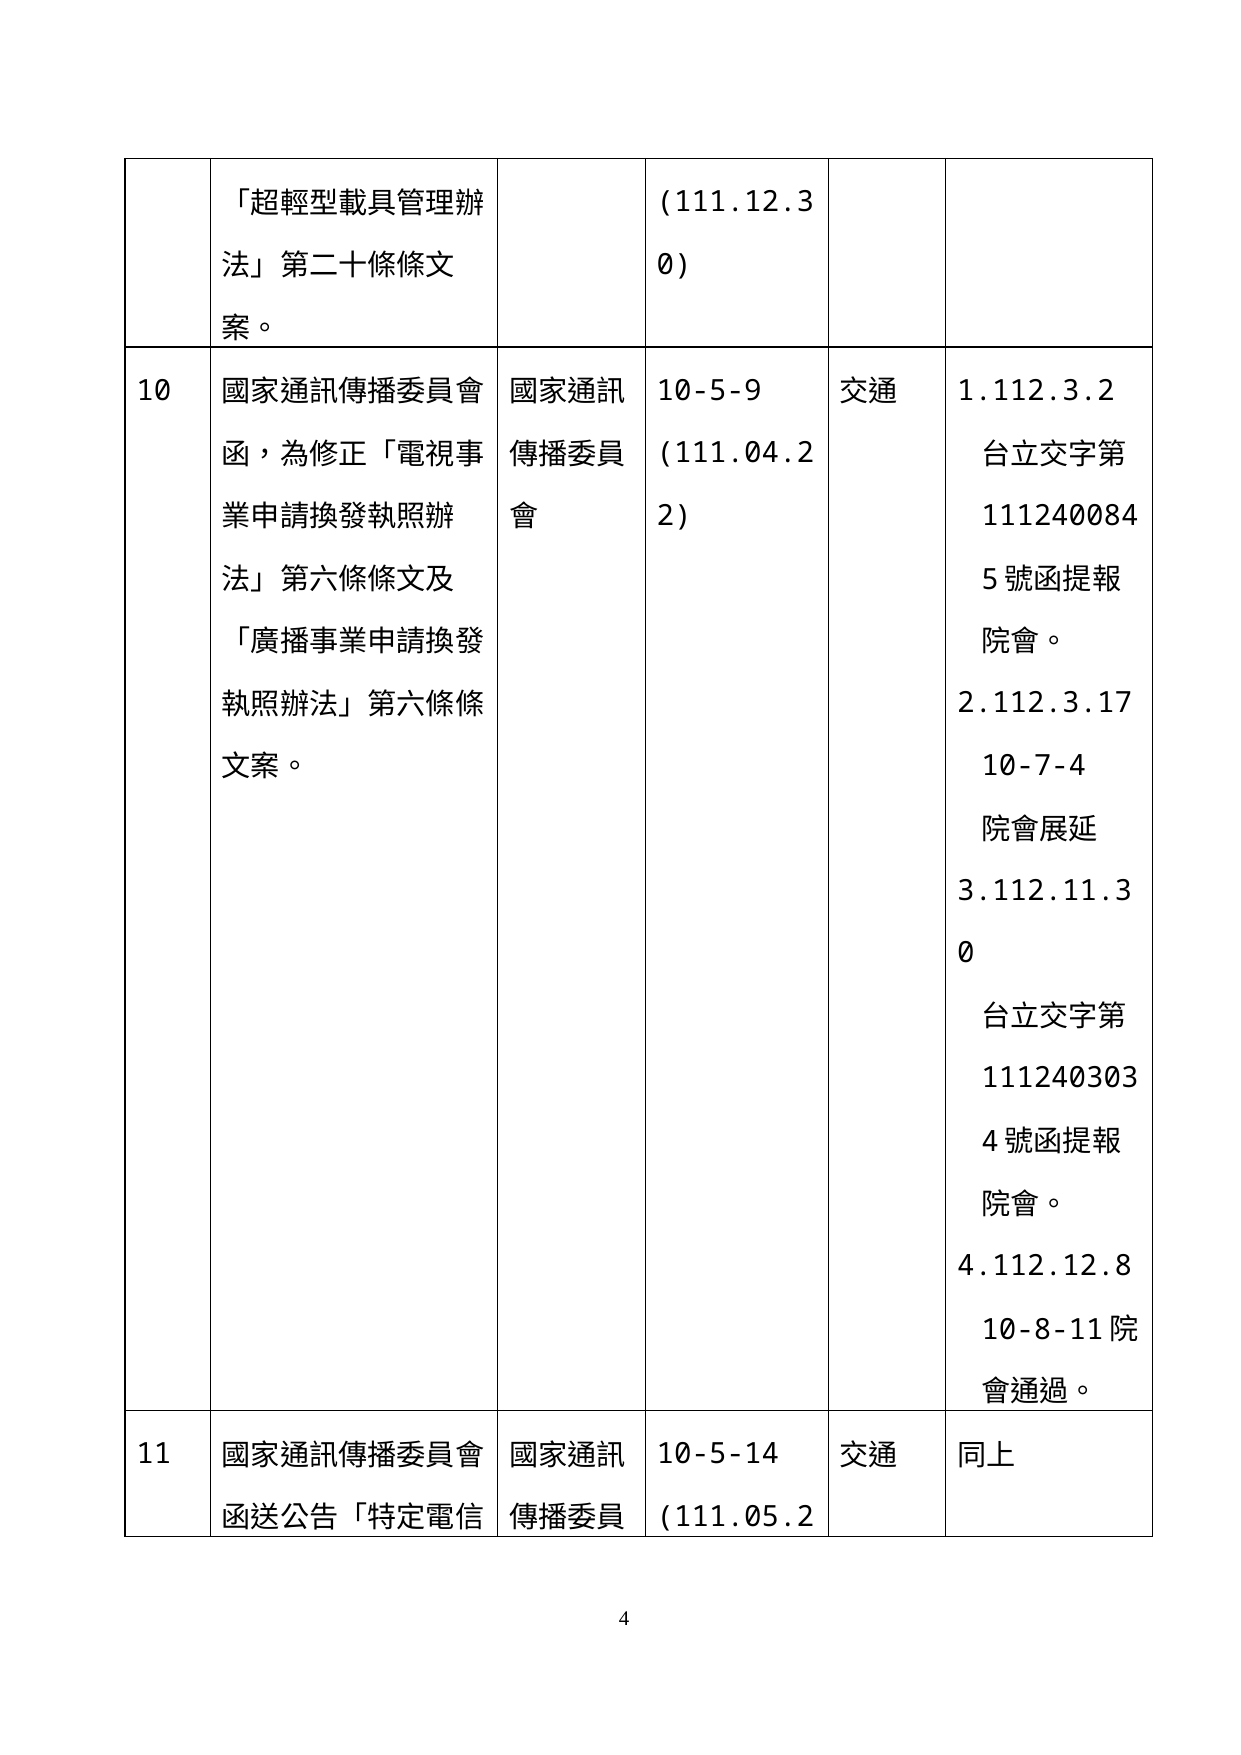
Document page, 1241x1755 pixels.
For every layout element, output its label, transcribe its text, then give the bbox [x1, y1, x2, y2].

table_cell 交通 [829, 1411, 945, 1536]
table_cell (111.12.30) [646, 159, 828, 346]
table_cell [946, 159, 1152, 346]
table_cell 國家通訊傳播委員會函送公告「特定電信 [211, 1411, 497, 1536]
table_cell 國家通訊傳播委員會函，為修正「電視事業申請換發執照辦法」第六條條文及「廣播事業申請換發執照辦法」第六條條文案。 [211, 348, 497, 1410]
table_cell 國家通訊傳播委員會 [498, 348, 645, 1410]
table_cell [126, 1411, 210, 1536]
table_cell 國家通訊傳播委員 [498, 1411, 645, 1536]
table_cell [498, 159, 645, 346]
table_cell [829, 159, 945, 346]
table_cell 10-5-14 (111.05.2 [646, 1411, 828, 1536]
table_cell 1.112.3.2 台立交字第1112400845號函提報院會。 2.112.3.17 10-7-4 院會展延 3.112.11.30 台立交字第1112403034號函提報院會。 4.112.12.8 10-8-11院會通過。 [946, 348, 1152, 1410]
table_cell 交通 [829, 348, 945, 1410]
table_cell 10-5-9 (111.04.22) [646, 348, 828, 1410]
table_cell [126, 348, 210, 1410]
table_cell 「超輕型載具管理辦法」第二十條條文案。 [211, 159, 497, 346]
table_cell 同上 [946, 1411, 1152, 1536]
table_cell [126, 159, 210, 346]
